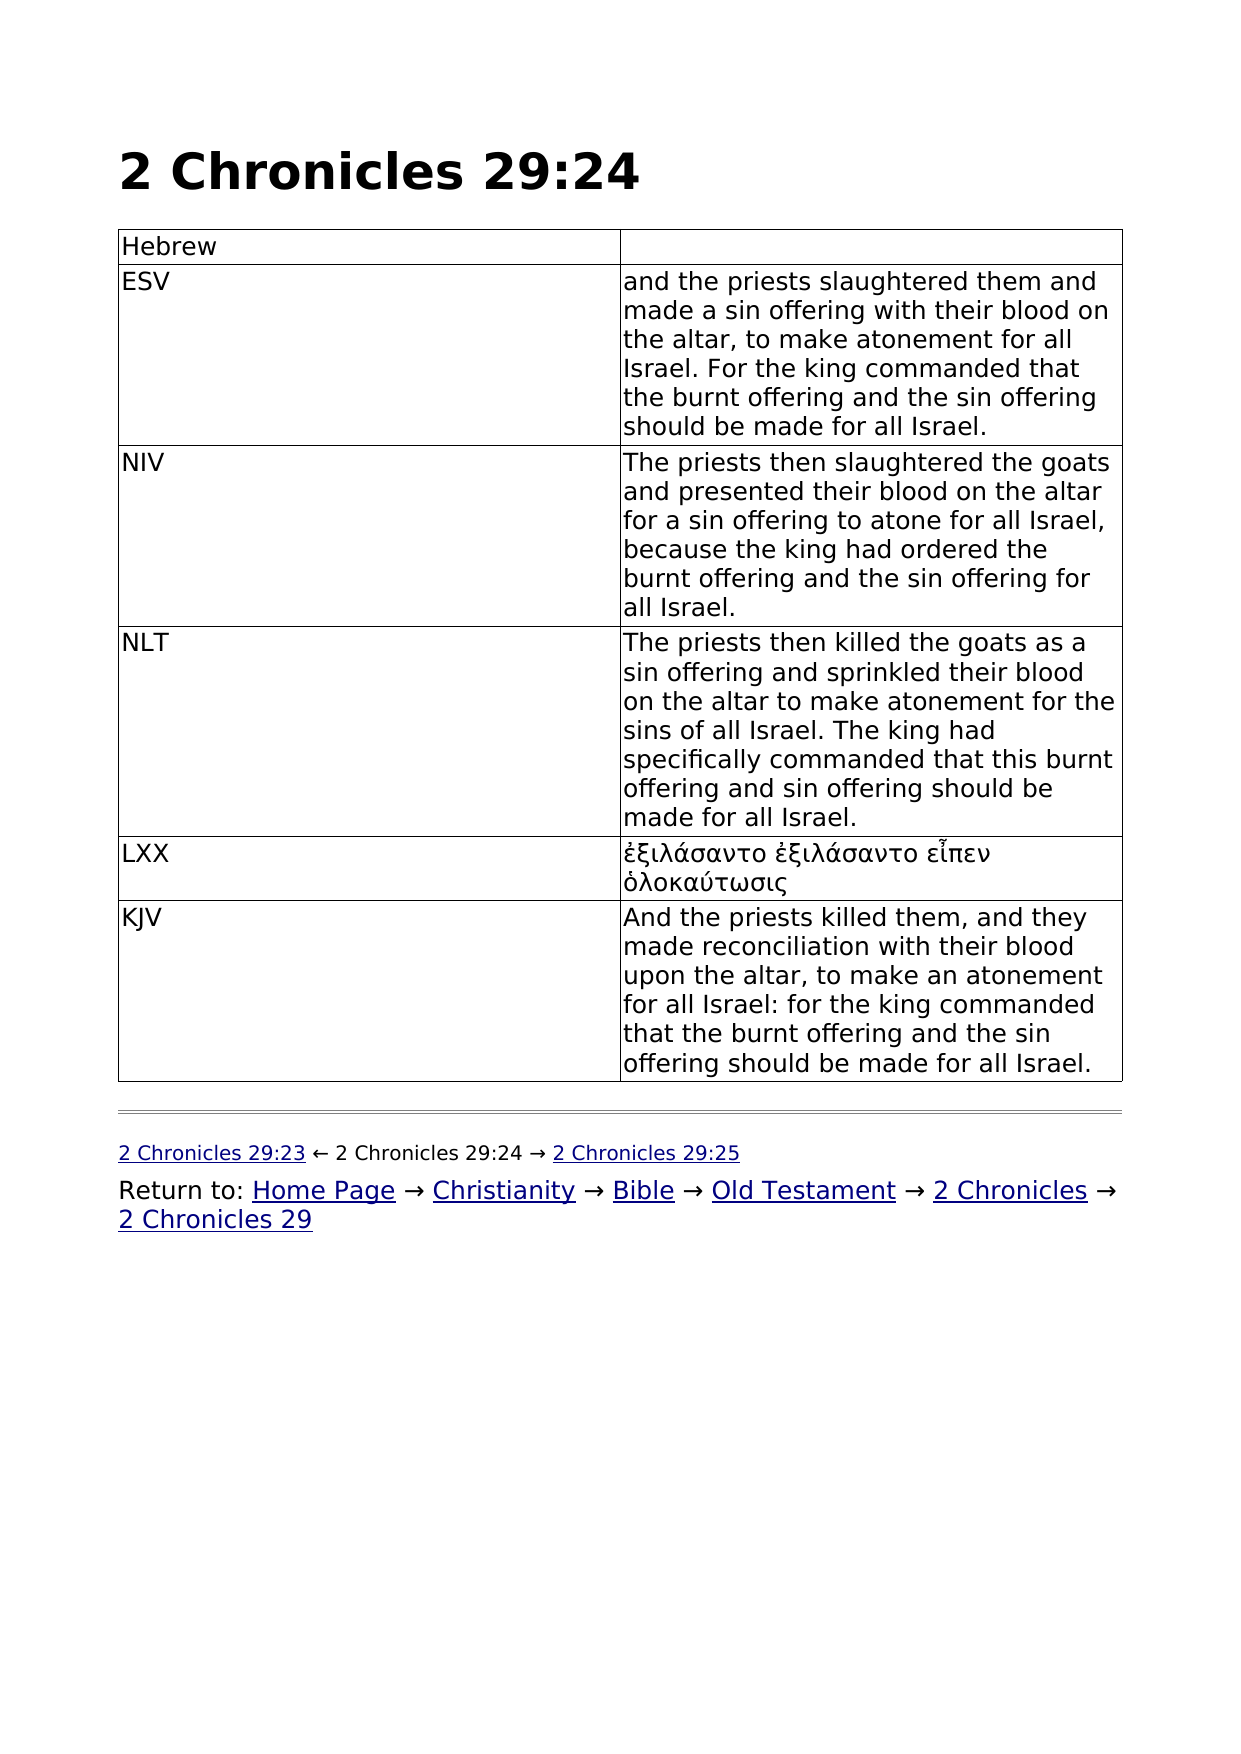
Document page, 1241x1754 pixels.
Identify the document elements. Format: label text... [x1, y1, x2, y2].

text Return to: Home Page → Christianity → Bible → Old Testament → 2 Chronicles → 2 Chronicles 29 [118, 1176, 1122, 1234]
table_cell ἐξιλάσαντο ἐξιλάσαντο εἶπεν ὁλοκαύτωσις [621, 837, 1122, 900]
table_cell KJV [119, 901, 620, 1081]
table_cell And the priests killed them, and they made reconciliation with their blood upon the altar, to make an atonement for all Israel: for the king commanded that the burnt offering and the sin offering should be made for all Israel. [621, 901, 1122, 1081]
subtitle 2 Chronicles 29:24 [118, 143, 1122, 201]
table_cell ESV [119, 265, 620, 445]
table_cell and the priests slaughtered them and made a sin offering with their blood on the altar, to make atonement for all Israel. For the king commanded that the burnt offering and the sin offering should be made for all Israel. [621, 265, 1122, 445]
text 2 Chronicles 29:23 ← 2 Chronicles 29:24 → 2 Chronicles 29:25 [118, 1142, 1122, 1176]
table_cell The priests then killed the goats as a sin offering and sprinkled their blood on the altar to make atonement for the sins of all Israel. The king had specifically commanded that this burnt offering and sin offering should be made for all Israel. [621, 627, 1122, 836]
table_cell The priests then slaughtered the goats and presented their blood on the altar for a sin offering to atone for all Israel, because the king had ordered the burnt offering and the sin offering for all Israel. [621, 446, 1122, 626]
table_cell NLT [119, 627, 620, 836]
table_cell LXX [119, 837, 620, 900]
table_header [621, 230, 1122, 264]
table_header Hebrew [119, 230, 620, 264]
table_cell NIV [119, 446, 620, 626]
